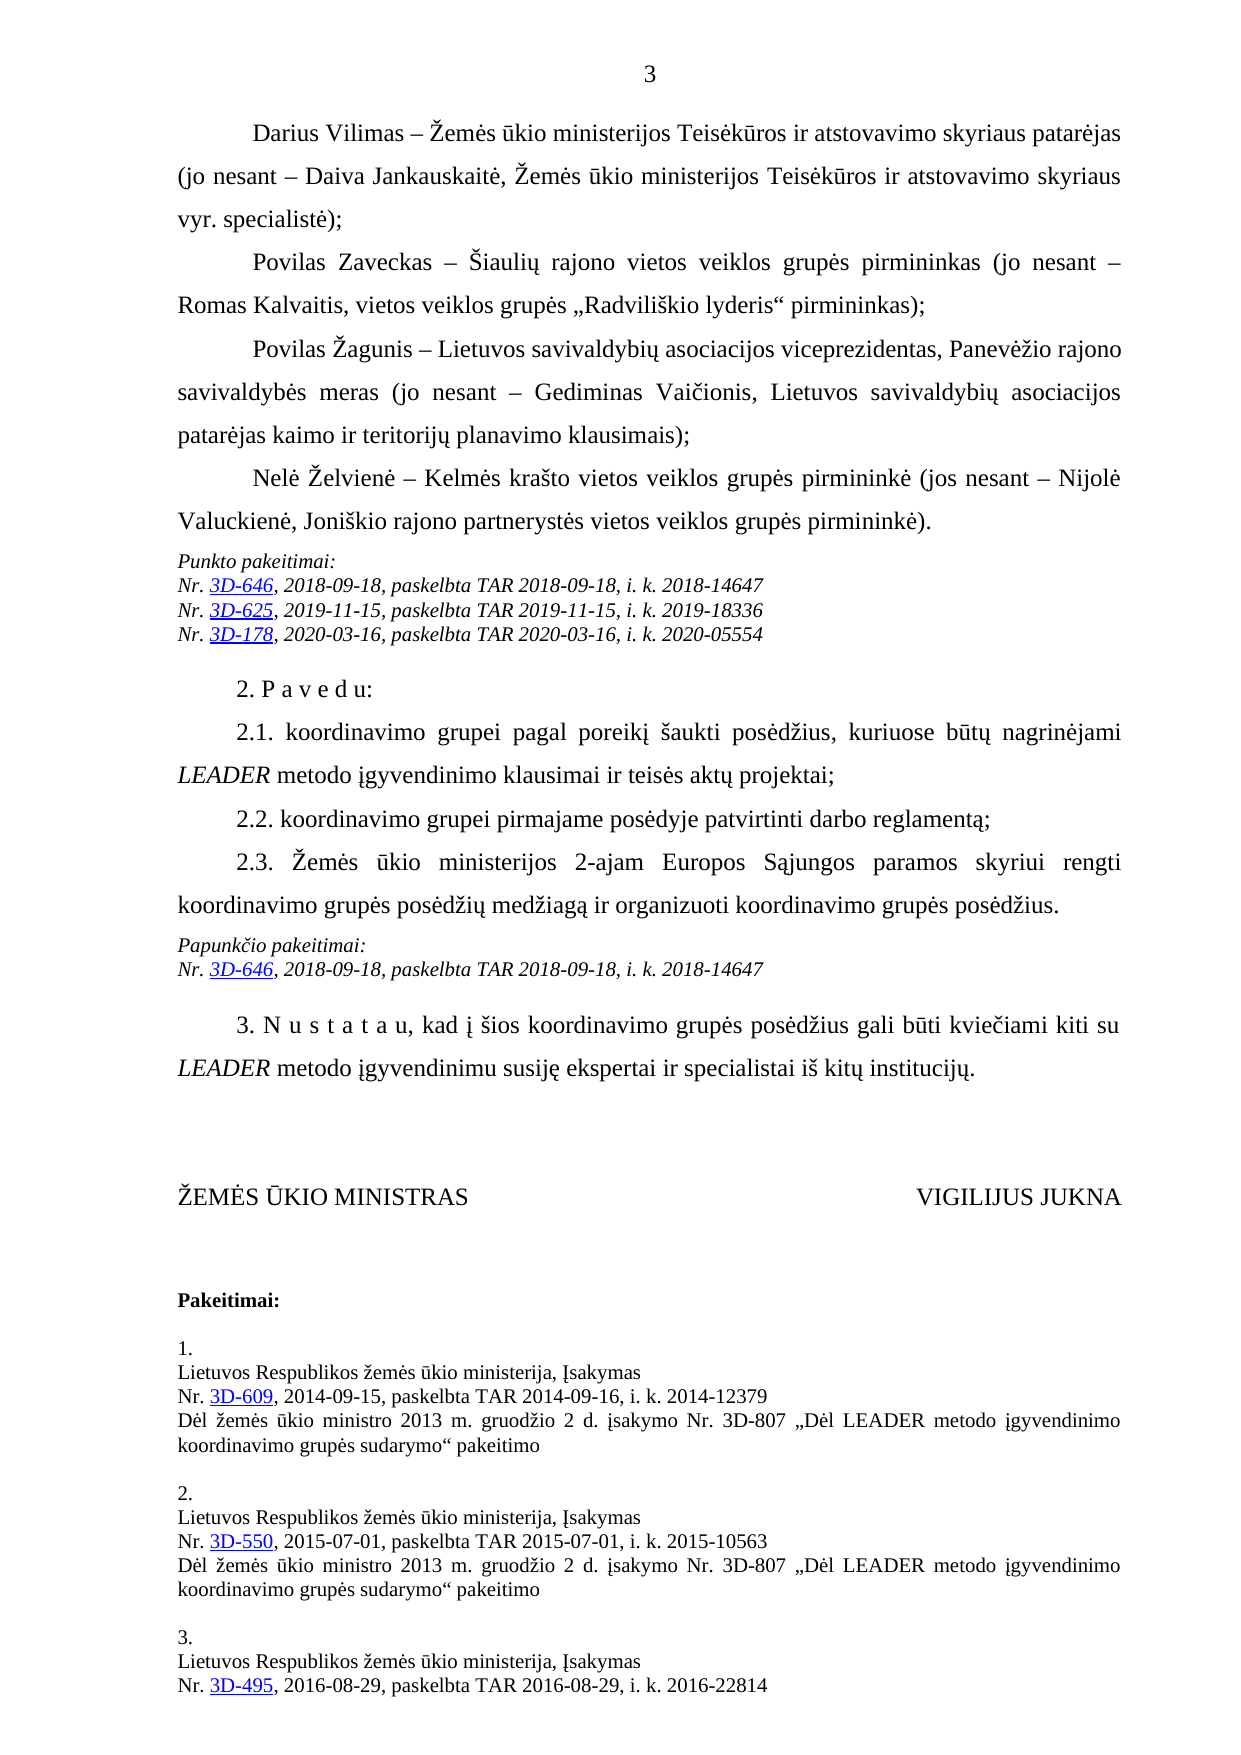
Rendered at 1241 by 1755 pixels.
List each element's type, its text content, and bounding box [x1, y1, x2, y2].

text Povilas Zaveckas – Šiaulių rajono vietos veiklos grupės pirmininkas (jo nesant – Romas Kalvaitis, vietos veiklos grupės „Radviliškio lyderis“ pirmininkas); [177, 247, 1122, 319]
text 2.1. koordinavimo grupei pagal poreikį šaukti posėdžius, kuriuose būtų nagrinėjami LEADER metodo įgyvendinimo klausimai ir teisės aktų projektai; [177, 717, 1122, 789]
text Nr. 3D-609, 2014-09-15, paskelbta TAR 2014-09-16, i. k. 2014-12379 [177, 1384, 1122, 1408]
text Punkto pakeitimai: [177, 549, 1122, 573]
text Dėl žemės ūkio ministro 2013 m. gruodžio 2 d. įsakymo Nr. 3D-807 „Dėl LEADER metodo įgyvendinimo koordinavimo grupės sudarymo“ pakeitimo [177, 1553, 1122, 1601]
text Papunkčio pakeitimai: [177, 933, 1122, 957]
text Nr. 3D-495, 2016-08-29, paskelbta TAR 2016-08-29, i. k. 2016-22814 [177, 1673, 1122, 1697]
text Pakeitimai: [177, 1288, 1122, 1312]
text Nelė Želvienė – Kelmės krašto vietos veiklos grupės pirmininkė (jos nesant – Nijolė Valuckienė, Joniškio rajono partnerystės vietos veiklos grupės pirmininkė). [177, 463, 1122, 535]
text 2. [177, 1481, 1122, 1505]
text Nr. 3D-646, 2018-09-18, paskelbta TAR 2018-09-18, i. k. 2018-14647 [177, 573, 1122, 597]
text Darius Vilimas – Žemės ūkio ministerijos Teisėkūros ir atstovavimo skyriaus patarėjas (jo nesant – Daiva Jankauskaitė, Žemės ūkio ministerijos Teisėkūros ir atstovavimo skyriaus vyr. specialistė); [177, 118, 1122, 233]
text 2.2. koordinavimo grupei pirmajame posėdyje patvirtinti darbo reglamentą; [177, 804, 1122, 832]
text Nr. 3D-646, 2018-09-18, paskelbta TAR 2018-09-18, i. k. 2018-14647 [177, 957, 1122, 981]
text Nr. 3D-178, 2020-03-16, paskelbta TAR 2020-03-16, i. k. 2020-05554 [177, 622, 1122, 646]
text 3. [177, 1625, 1122, 1649]
text Žemės ūkio ministras Vigilijus Jukna [177, 1182, 1122, 1211]
text Dėl žemės ūkio ministro 2013 m. gruodžio 2 d. įsakymo Nr. 3D-807 „Dėl LEADER metodo įgyvendinimo koordinavimo grupės sudarymo“ pakeitimo [177, 1408, 1122, 1457]
text Lietuvos Respublikos žemės ūkio ministerija, Įsakymas [177, 1649, 1122, 1673]
text Lietuvos Respublikos žemės ūkio ministerija, Įsakymas [177, 1360, 1122, 1384]
text 3. N u s t a t a u, kad į šios koordinavimo grupės posėdžius gali būti kviečiami kiti su LEADER metodo įgyvendinimu susiję ekspertai ir specialistai iš kitų institucijų. [177, 1010, 1122, 1082]
text 1. [177, 1336, 1122, 1360]
text 2. P a v e d u: [177, 674, 1122, 703]
text 2.3. Žemės ūkio ministerijos 2-ajam Europos Sąjungos paramos skyriui rengti koordinavimo grupės posėdžių medžiagą ir organizuoti koordinavimo grupės posėdžius. [177, 847, 1122, 919]
text Nr. 3D-625, 2019-11-15, paskelbta TAR 2019-11-15, i. k. 2019-18336 [177, 597, 1122, 622]
text Povilas Žagunis – Lietuvos savivaldybių asociacijos viceprezidentas, Panevėžio rajono savivaldybės meras (jo nesant – Gediminas Vaičionis, Lietuvos savivaldybių asociacijos patarėjas kaimo ir teritorijų planavimo klausimais); [177, 334, 1122, 449]
text Nr. 3D-550, 2015-07-01, paskelbta TAR 2015-07-01, i. k. 2015-10563 [177, 1529, 1122, 1553]
text Lietuvos Respublikos žemės ūkio ministerija, Įsakymas [177, 1505, 1122, 1529]
